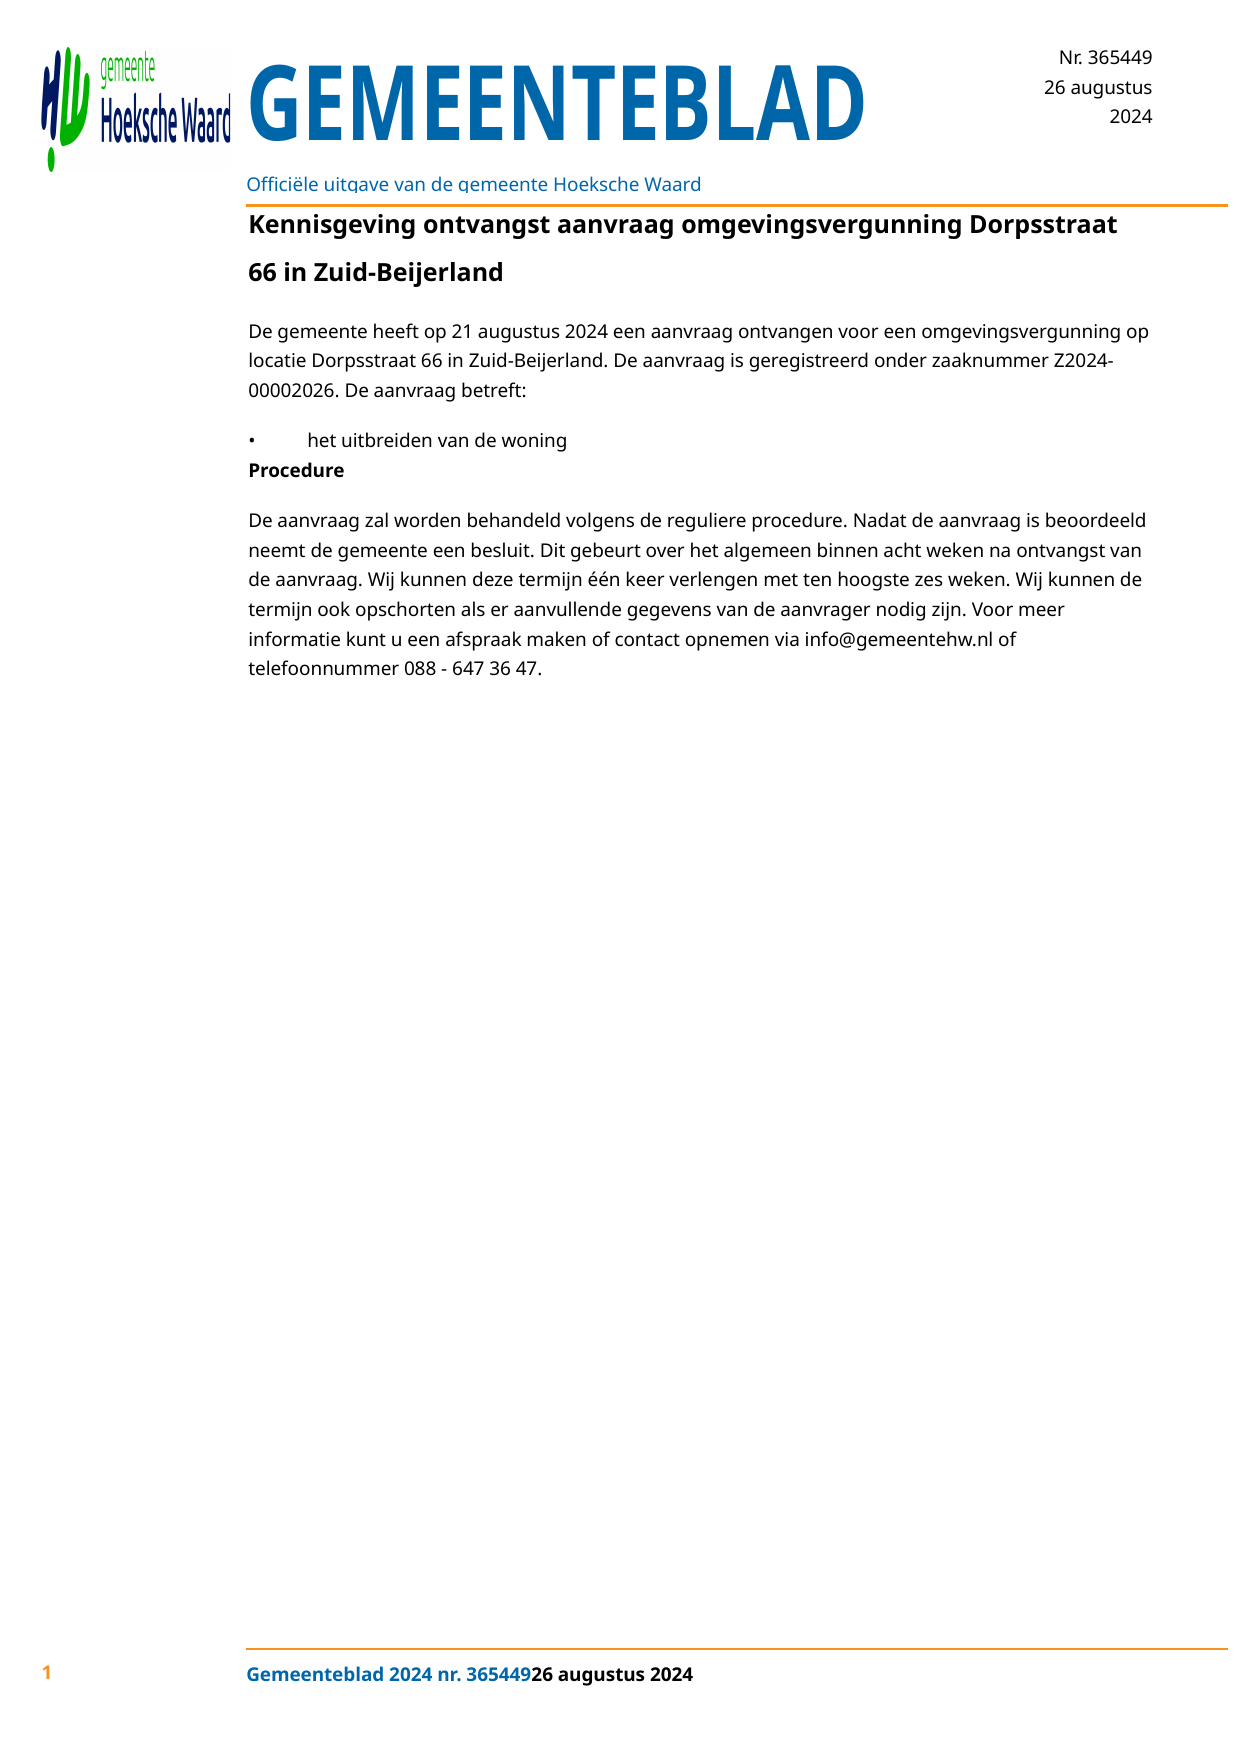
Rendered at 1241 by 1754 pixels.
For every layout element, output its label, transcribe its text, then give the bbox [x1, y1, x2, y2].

list het uitbreiden van de woning [248, 427, 1152, 453]
text Procedure [248, 457, 1152, 483]
text De aanvraag zal worden behandeld volgens de reguliere procedure. Nadat de aanvraag is beoordeeld neemt de gemeente een besluit. Dit gebeurt over het algemeen binnen acht weken na ontvangst van de aanvraag. Wij kunnen deze termijn één keer verlengen met ten hoogste zes weken. Wij kunnen de termijn ook opschorten als er aanvullende gegevens van de aanvrager nodig zijn. Voor meer informatie kunt u een afspraak maken of contact opnemen via info@gemeentehw.nl of telefoonnummer 088 - 647 36 47. [248, 507, 1152, 681]
picture [41, 47, 231, 172]
text De gemeente heeft op 21 augustus 2024 een aanvraag ontvangen voor een omgevingsvergunning op locatie Dorpsstraat 66 in Zuid-Beijerland. De aanvraag is geregistreerd onder zaaknummer Z2024-00002026. De aanvraag betreft: [248, 318, 1152, 403]
text Kennisgeving ontvangst aanvraag omgevingsvergunning Dorpsstraat 66 in Zuid-Beijerland [248, 207, 1152, 288]
